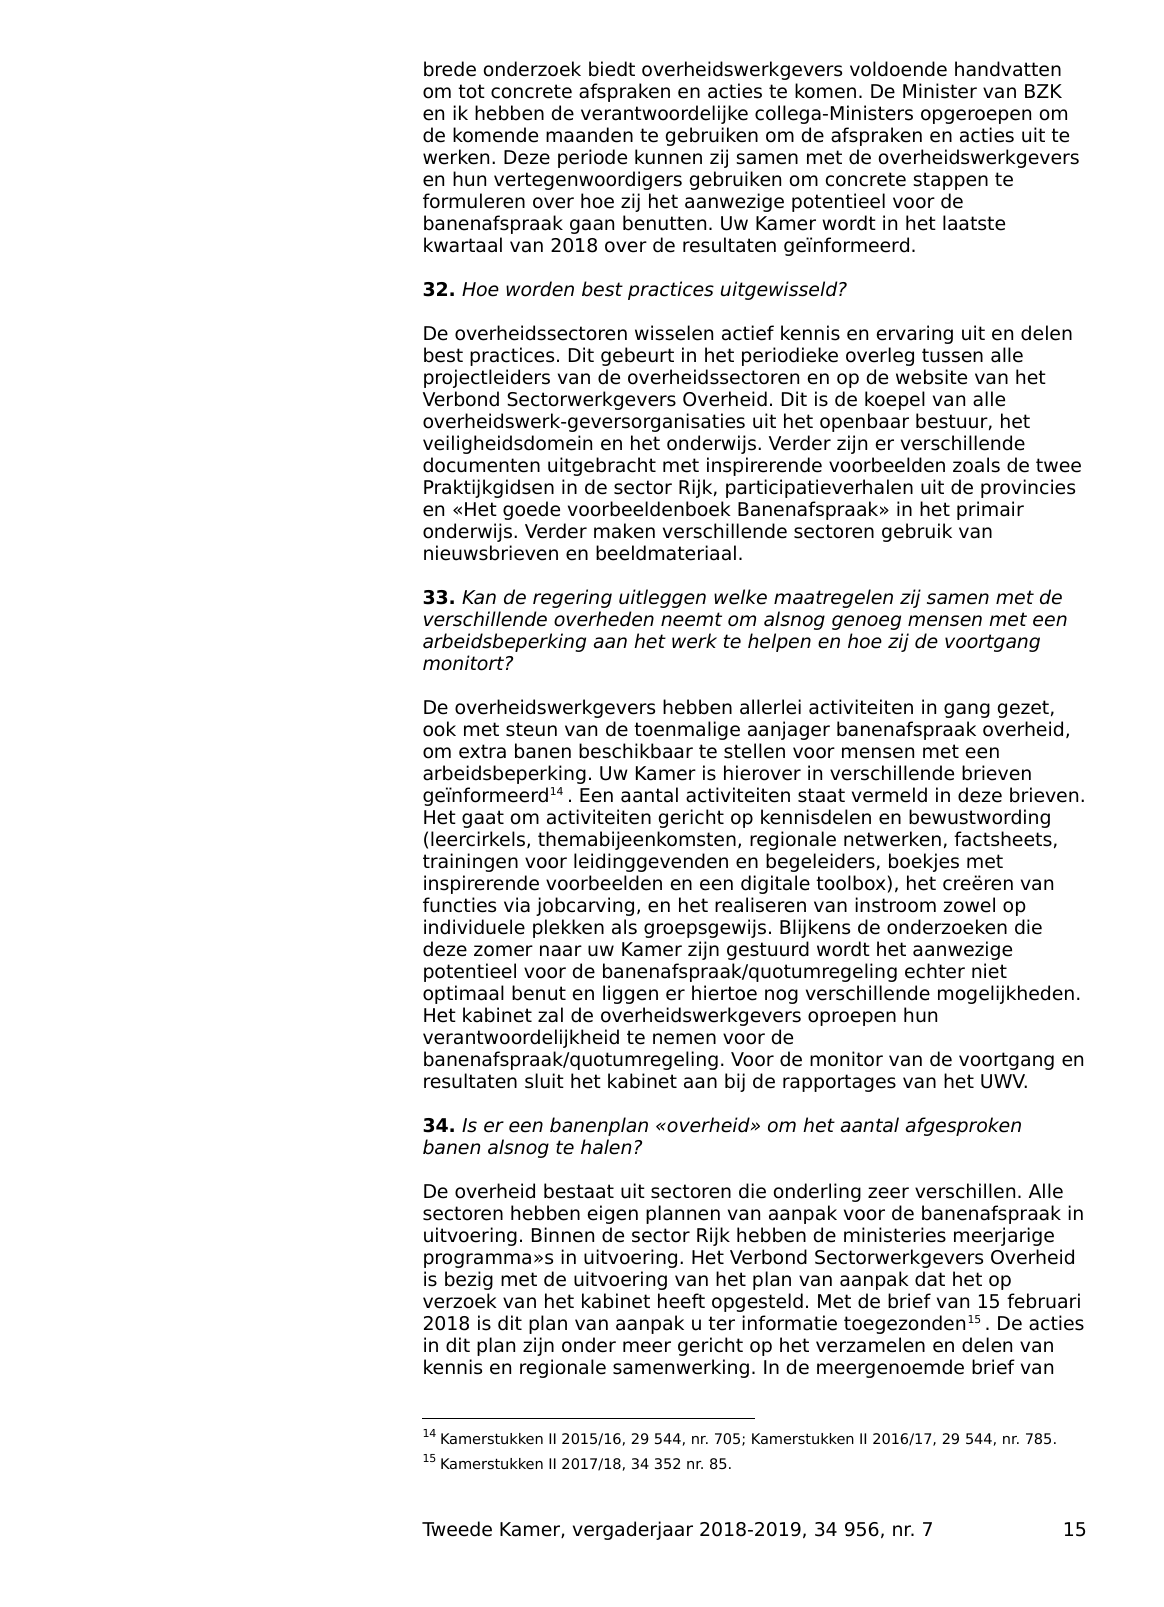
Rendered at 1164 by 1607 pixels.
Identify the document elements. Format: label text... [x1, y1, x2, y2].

text brede onderzoek biedt overheidswerkgevers voldoende handvatten om tot concrete afspraken en acties te komen. De Minister van BZK en ik hebben de verantwoordelijke collega-Ministers opgeroepen om de komende maanden te gebruiken om de afspraken en acties uit te werken. Deze periode kunnen zij samen met de overheidswerkgevers en hun vertegenwoordigers gebruiken om concrete stappen te formuleren over hoe zij het aanwezige potentieel voor de banenafspraak gaan benutten. Uw Kamer wordt in het laatste kwartaal van 2018 over de resultaten geïnformeerd. [422, 59, 1087, 257]
text De overheid bestaat uit sectoren die onderling zeer verschillen. Alle sectoren hebben eigen plannen van aanpak voor de banenafspraak in uitvoering. Binnen de sector Rijk hebben de ministeries meerjarige programma»s in uitvoering. Het Verbond Sectorwerkgevers Overheid is bezig met de uitvoering van het plan van aanpak dat het op verzoek van het kabinet heeft opgesteld. Met de brief van 15 februari 2018 is dit plan van aanpak u ter informatie toegezonden. De acties in dit plan zijn onder meer gericht op het verzamelen en delen van kennis en regionale samenwerking. In de meergenoemde brief van [422, 1181, 1087, 1379]
text 33. Kan de regering uitleggen welke maatregelen zij samen met de verschillende overheden neemt om alsnog genoeg mensen met een arbeidsbeperking aan het werk te helpen en hoe zij de voortgang monitort? [422, 587, 1087, 675]
text 32. Hoe worden best practices uitgewisseld? [422, 279, 1087, 301]
text De overheidswerkgevers hebben allerlei activiteiten in gang gezet, ook met steun van de toenmalige aanjager banenafspraak overheid, om extra banen beschikbaar te stellen voor mensen met een arbeidsbeperking. Uw Kamer is hierover in verschillende brieven geïnformeerd. Een aantal activiteiten staat vermeld in deze brieven. Het gaat om activiteiten gericht op kennisdelen en bewustwording (leercirkels, themabijeenkomsten, regionale netwerken, factsheets, trainingen voor leidinggevenden en begeleiders, boekjes met inspirerende voorbeelden en een digitale toolbox), het creëren van functies via jobcarving, en het realiseren van instroom zowel op individuele plekken als groepsgewijs. Blijkens de onderzoeken die deze zomer naar uw Kamer zijn gestuurd wordt het aanwezige potentieel voor de banenafspraak/quotumregeling echter niet optimaal benut en liggen er hiertoe nog verschillende mogelijkheden. Het kabinet zal de overheidswerkgevers oproepen hun verantwoordelijkheid te nemen voor de banenafspraak/quotumregeling. Voor de monitor van de voortgang en resultaten sluit het kabinet aan bij de rapportages van het UWV. [422, 697, 1087, 1093]
text 34. Is er een banenplan «overheid» om het aantal afgesproken banen alsnog te halen? [422, 1115, 1087, 1159]
text Kamerstukken II 2015/16, 29 544, nr. 705; Kamerstukken II 2016/17, 29 544, nr. 785. [422, 1427, 1087, 1449]
text De overheidssectoren wisselen actief kennis en ervaring uit en delen best practices. Dit gebeurt in het periodieke overleg tussen alle projectleiders van de overheidssectoren en op de website van het Verbond Sectorwerkgevers Overheid. Dit is de koepel van alle overheidswerk-geversorganisaties uit het openbaar bestuur, het veiligheidsdomein en het onderwijs. Verder zijn er verschillende documenten uitgebracht met inspirerende voorbeelden zoals de twee Praktijkgidsen in de sector Rijk, participatieverhalen uit de provincies en «Het goede voorbeeldenboek Banenafspraak» in het primair onderwijs. Verder maken verschillende sectoren gebruik van nieuwsbrieven en beeldmateriaal. [422, 323, 1087, 565]
text Kamerstukken II 2017/18, 34 352 nr. 85. [422, 1452, 1087, 1474]
